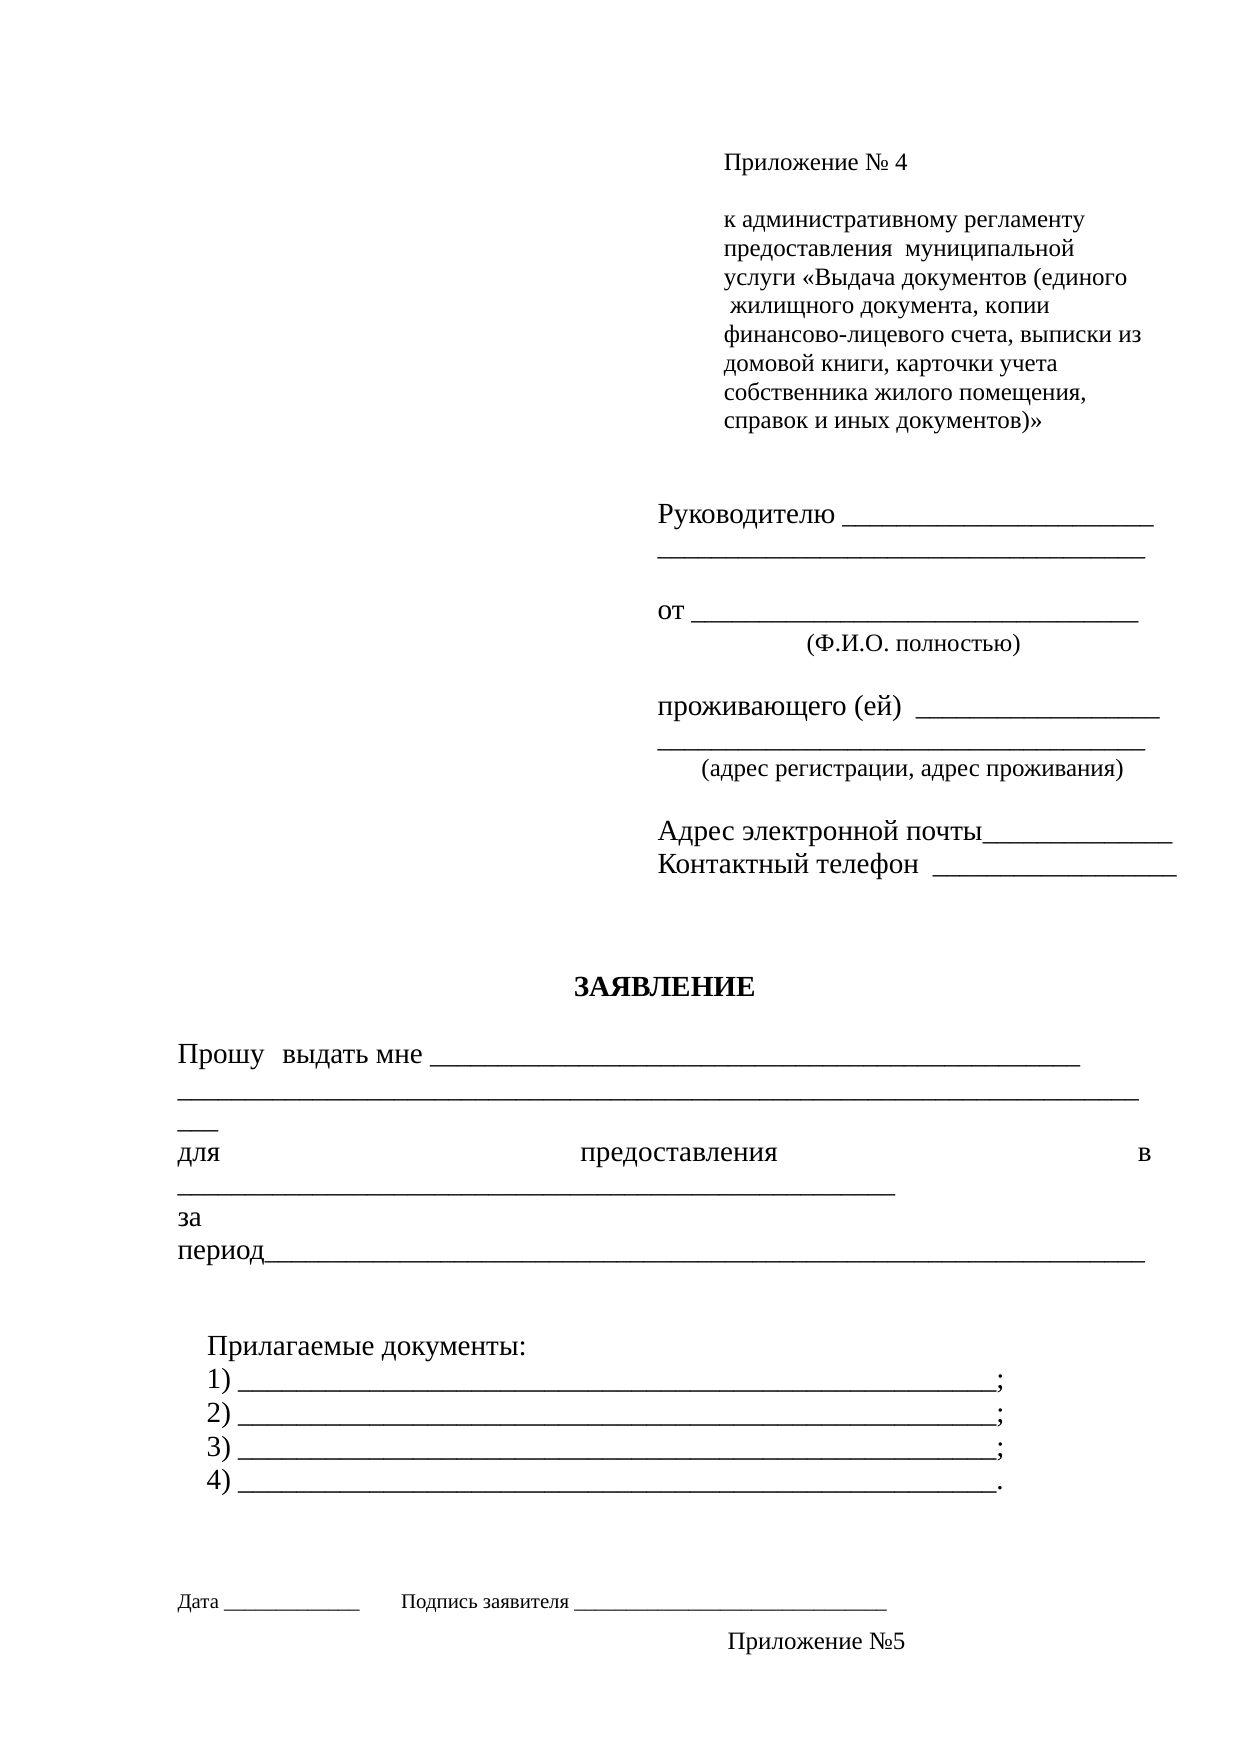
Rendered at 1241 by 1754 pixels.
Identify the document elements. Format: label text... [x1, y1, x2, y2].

text Приложение №5 [709, 1626, 1152, 1654]
text Прилагаемые документы: [177, 1328, 1152, 1362]
text 3) ____________________________________________________; [177, 1429, 1152, 1462]
text жилищного документа, копии [723, 291, 1152, 319]
text к административному регламенту предоставления муниципальной услуги «Выдача документов (единого [723, 176, 1152, 291]
text 1) ____________________________________________________; [177, 1362, 1152, 1395]
text для предоставления в _____________________________________________________ [177, 1134, 1152, 1199]
text Дата _____________ Подпись заявителя ______________________________ [177, 1589, 1152, 1613]
text 2) ____________________________________________________; [177, 1395, 1152, 1429]
text за период_________________________________________________________________ [177, 1199, 1152, 1266]
table_header Руководителю _______________________ ____________________________________ от _________________________________ (Ф.И.О. полностью) проживающего (ей) __________________ ____________________________________ (адрес регистрации, адрес проживания) Адрес электронной почты______________ Контактный телефон __________________ [646, 497, 1207, 911]
text 4) ____________________________________________________. [177, 1462, 1152, 1496]
text финансово-лицевого счета, выписки из домовой книги, карточки учета собственника жилого помещения, справок и иных документов)» [723, 319, 1152, 434]
text Приложение № 4 [723, 147, 1152, 176]
text __________________________________________________________________________ [177, 1072, 1152, 1134]
text ЗАЯВЛЕНИЕ [177, 969, 1152, 1036]
table_header [177, 497, 646, 911]
text Прошу выдать мне ________________________________________________ [177, 1036, 1152, 1072]
